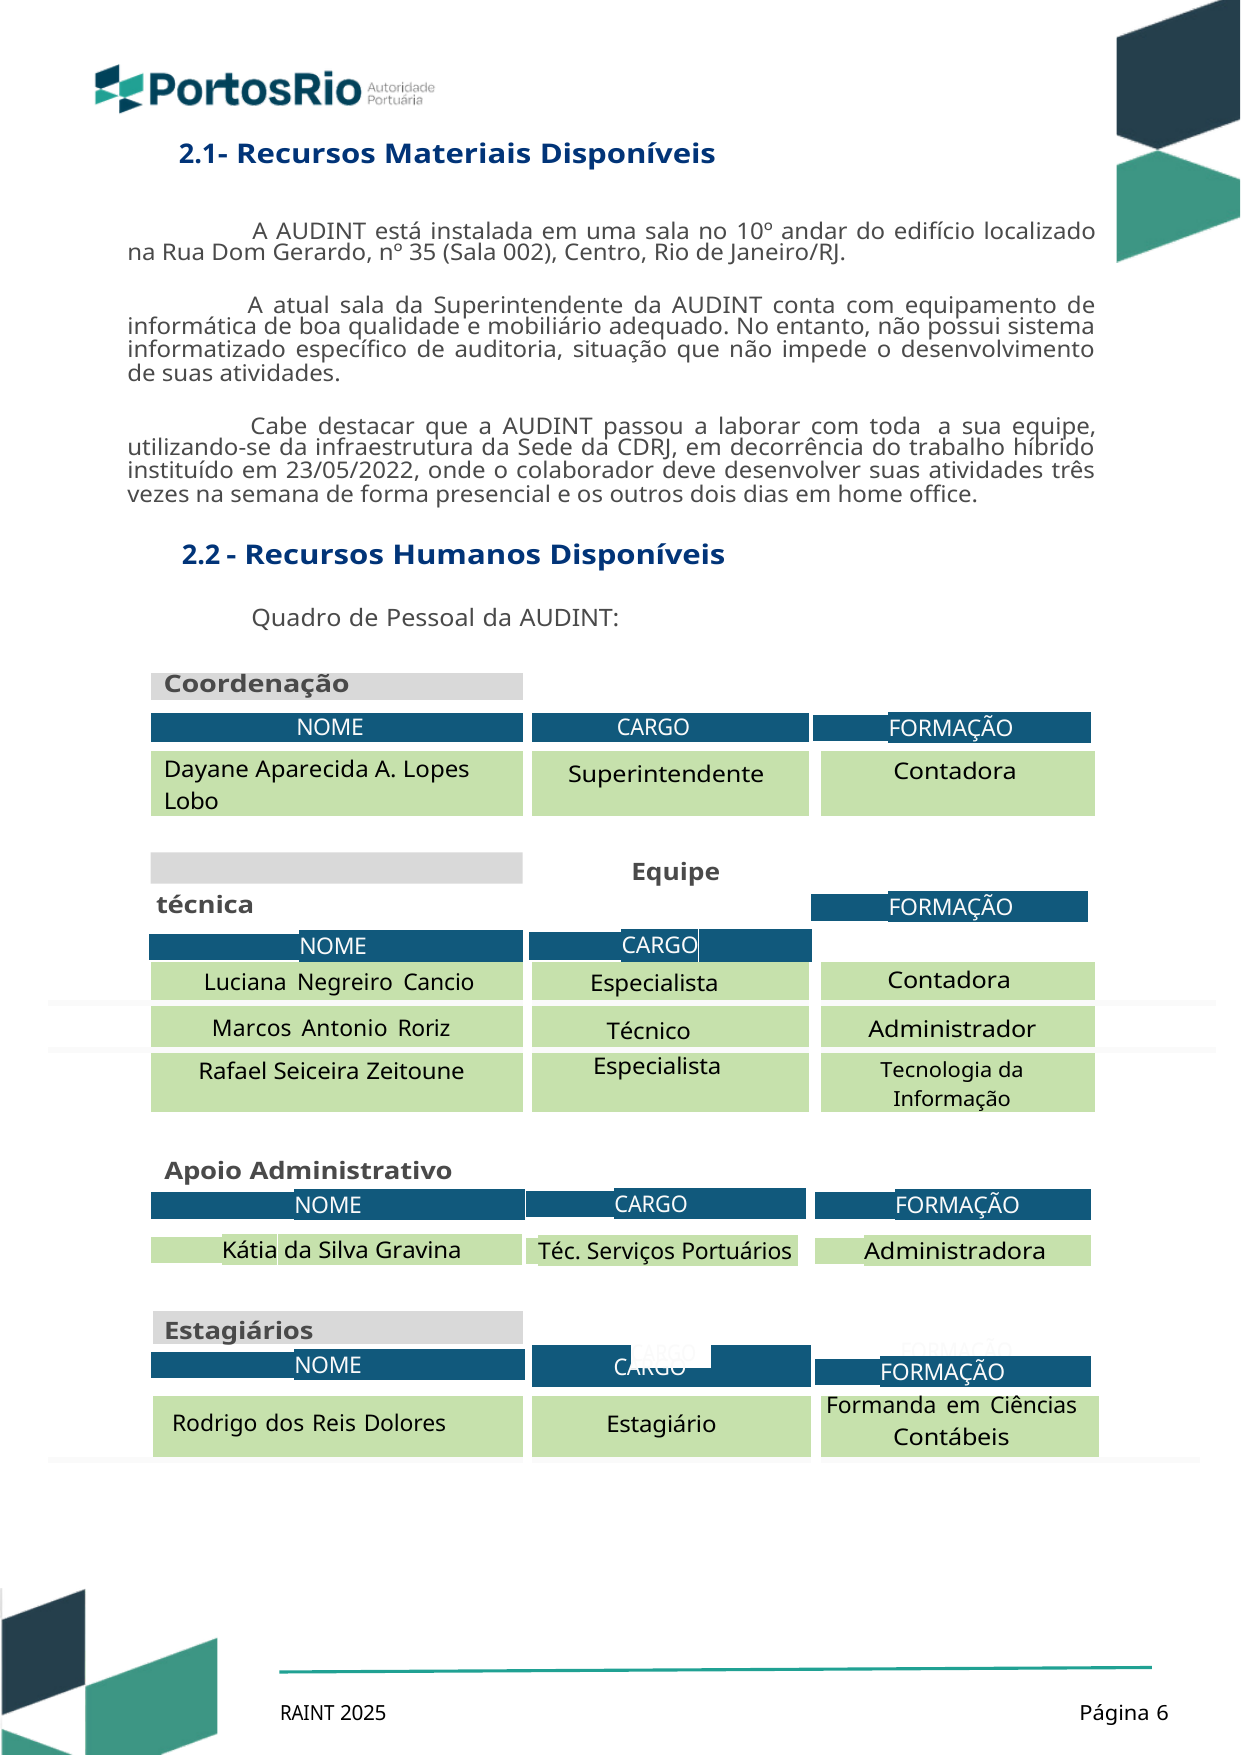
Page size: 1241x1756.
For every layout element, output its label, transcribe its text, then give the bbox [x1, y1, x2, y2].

list [1162, 135, 1241, 172]
table_cell Tecnologia da Informação [821, 1053, 1095, 1112]
table_cell Contadora [821, 962, 1095, 1000]
table_cell [532, 1311, 811, 1344]
list - Recursos Humanos Disponíveis [182, 536, 1241, 573]
table_cell NOME [153, 1345, 523, 1387]
table_cell Marcos Antonio Roriz [151, 1006, 523, 1047]
table_cell Luciana Negreiro Cancio [151, 962, 523, 1000]
table_header CARGO [534, 1189, 811, 1222]
table_cell Estagiário [532, 1396, 811, 1457]
table_cell Rafael Seiceira Zeitoune [151, 1053, 523, 1112]
text FORMAÇÃO [900, 1334, 1032, 1366]
table_cell [1095, 1053, 1216, 1112]
table_cell Especialista [532, 1053, 809, 1112]
table_cell [48, 1006, 151, 1047]
table_cell CARGO [532, 713, 809, 742]
text A atual sala da Superintendente da AUDINT conta com equipamento de informática de boa qualidade e mobiliário adequado. No entanto, não possui sistema informatizado específico de auditoria, situação que não impede o desenvolvimento de suas atividades. [127, 294, 1096, 388]
table_cell Especialista [532, 962, 809, 1000]
table_cell [1095, 751, 1216, 816]
text CARGO [631, 1337, 711, 1368]
table_cell Kátia da Silva Gravina [153, 1232, 521, 1266]
table_cell Rodrigo dos Reis Dolores [153, 1396, 523, 1457]
table_cell FORMAÇÃO [821, 816, 1216, 962]
list - Recursos Materiais Disponíveis [179, 135, 1154, 172]
table_header NOME [153, 1189, 521, 1222]
table_header [532, 673, 1216, 700]
table_cell Administradora FORMAÇÃO [821, 1232, 1099, 1387]
table_cell Dayane Aparecida A. Lopes Lobo [151, 751, 523, 816]
table_header [48, 1189, 152, 1457]
table_cell NOME [151, 713, 523, 742]
table_cell Téc. Serviços Portuários [534, 1232, 811, 1266]
table_cell [153, 1266, 811, 1311]
table_cell Equipe técnica NOME CARGO [48, 816, 809, 962]
text Apoio Administrativo [164, 1159, 524, 1185]
table_header Coordenação [151, 673, 523, 700]
table_cell Técnico [532, 1006, 809, 1047]
table_cell Administrador [821, 1006, 1095, 1047]
table_cell Formanda em Ciências Contábeis [821, 1396, 1099, 1457]
table_cell FORMAÇÃO [821, 713, 1216, 742]
table_cell Estagiários [153, 1311, 523, 1344]
table_cell [1099, 1396, 1199, 1457]
text Cabe destacar que a AUDINT passou a laborar com toda a sua equipe, utilizando-se da infraestrutura da Sede da CDRJ, em decorrência do trabalho híbrido instituído em 23/05/2022, onde o colaborador deve desenvolver suas atividades três vezes na semana de forma presencial e os outros dois dias em home office. [127, 415, 1096, 509]
table_header [48, 673, 151, 816]
table_cell Superintendente [532, 751, 809, 816]
table_cell [48, 962, 151, 1000]
table_header [1099, 1189, 1199, 1387]
table_cell [48, 1053, 151, 1112]
table_cell Contadora [821, 751, 1095, 816]
table_cell [1095, 1006, 1216, 1047]
text A AUDINT está instalada em uma sala no 10º andar do edifício localizado na Rua Dom Gerardo, nº 35 (Sala 002), Centro, Rio de Janeiro/RJ. [127, 221, 1096, 267]
table_cell CARGO [532, 1345, 811, 1387]
table_cell [1095, 962, 1216, 1000]
text Quadro de Pessoal da AUDINT: [251, 601, 1241, 633]
table_header FORMAÇÃO [821, 1189, 1099, 1222]
